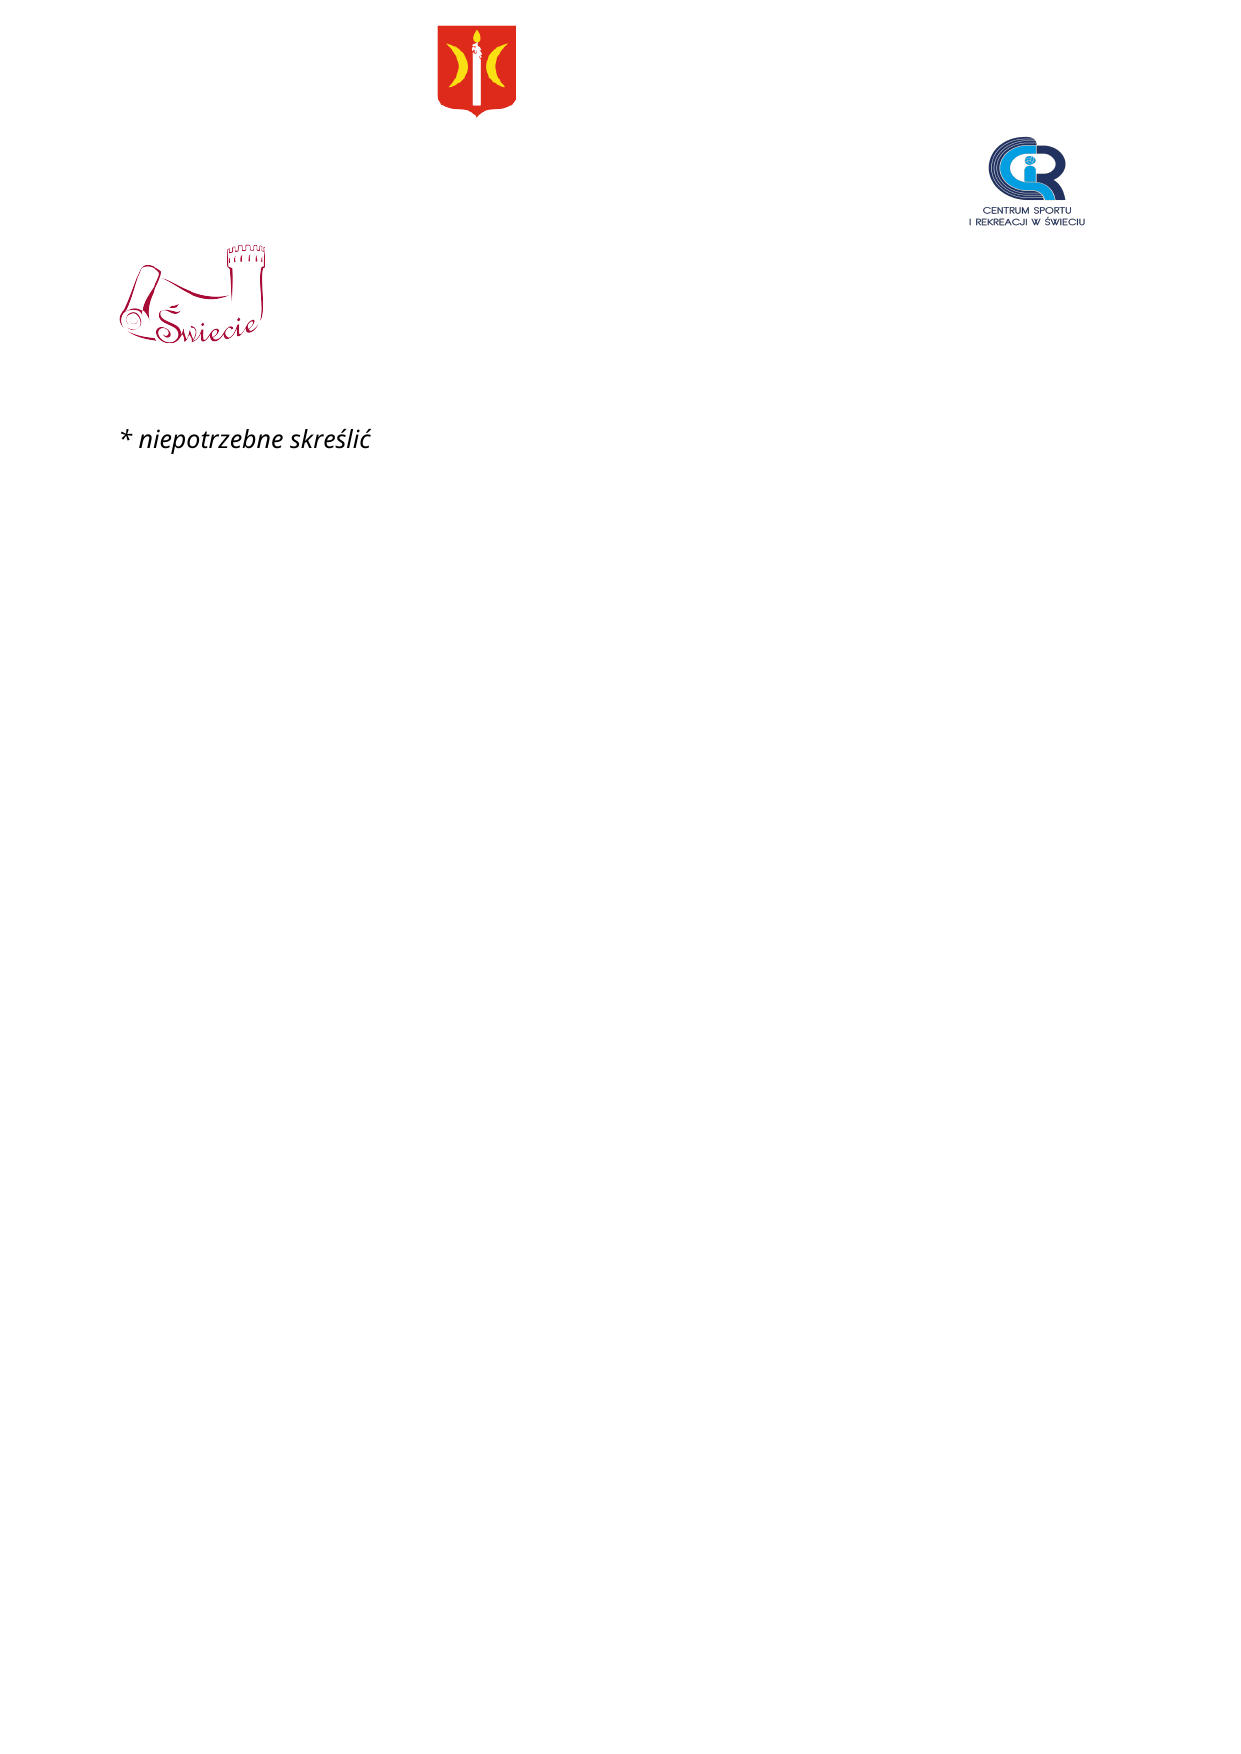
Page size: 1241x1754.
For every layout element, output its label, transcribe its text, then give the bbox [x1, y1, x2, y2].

text * niepotrzebne skreślić [118, 422, 1137, 456]
